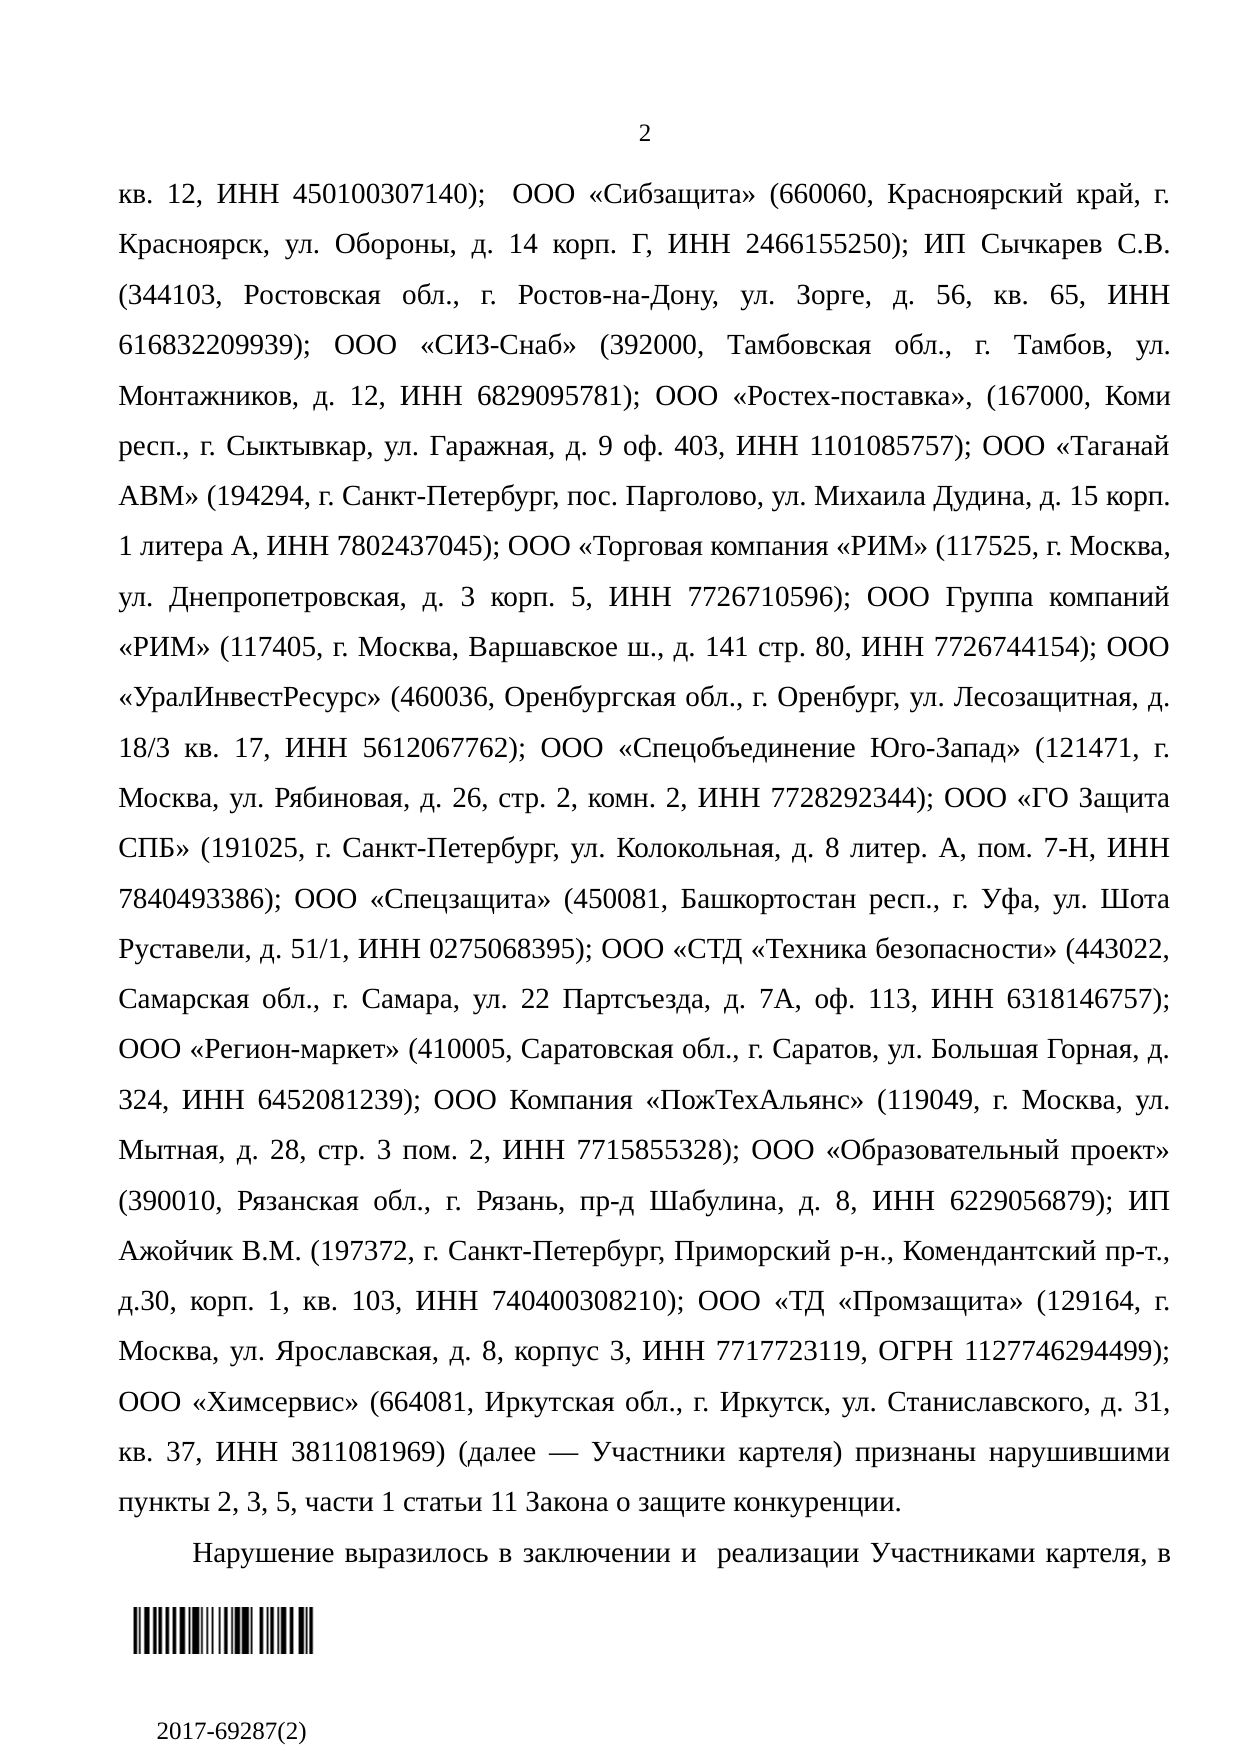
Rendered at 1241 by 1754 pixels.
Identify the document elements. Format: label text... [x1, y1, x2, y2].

text Нарушение выразилось в заключении и реализации Участниками картеля, в [118, 1535, 1171, 1568]
text кв. 12, ИНН 450100307140); ООО «Сибзащита» (660060, Красноярский край, г. Красноярск, ул. Обороны, д. 14 корп. Г, ИНН 2466155250); ИП Сычкарев С.В. (344103, Ростовская обл., г. Ростов-на-Дону, ул. Зорге, д. 56, кв. 65, ИНН 616832209939); ООО «СИЗ-Снаб» (392000, Тамбовская обл., г. Тамбов, ул. Монтажников, д. 12, ИНН 6829095781); ООО «Ростех-поставка», (167000, Коми респ., г. Сыктывкар, ул. Гаражная, д. 9 оф. 403, ИНН 1101085757); ООО «Таганай АВМ» (194294, г. Санкт-Петербург, пос. Парголово, ул. Михаила Дудина, д. 15 корп. 1 литера А, ИНН 7802437045); ООО «Торговая компания «РИМ» (117525, г. Москва, ул. Днепропетровская, д. 3 корп. 5, ИНН 7726710596); ООО Группа компаний «РИМ» (117405, г. Москва, Варшавское ш., д. 141 стр. 80, ИНН 7726744154); ООО «УралИнвестРесурс» (460036, Оренбургская обл., г. Оренбург, ул. Лесозащитная, д. 18/3 кв. 17, ИНН 5612067762); ООО «Спецобъединение Юго-Запад» (121471, г. Москва, ул. Рябиновая, д. 26, стр. 2, комн. 2, ИНН 7728292344); ООО «ГО Защита СПБ» (191025, г. Санкт-Петербург, ул. Колокольная, д. 8 литер. А, пом. 7-Н, ИНН 7840493386); ООО «Спецзащита» (450081, Башкортостан респ., г. Уфа, ул. Шота Руставели, д. 51/1, ИНН 0275068395); ООО «СТД «Техника безопасности» (443022, Самарская обл., г. Самара, ул. 22 Партсъезда, д. 7А, оф. 113, ИНН 6318146757); ООО «Регион-маркет» (410005, Саратовская обл., г. Саратов, ул. Большая Горная, д. 324, ИНН 6452081239); ООО Компания «ПожТехАльянс» (119049, г. Москва, ул. Мытная, д. 28, стр. 3 пом. 2, ИНН 7715855328); ООО «Образовательный проект» (390010, Рязанская обл., г. Рязань, пр-д Шабулина, д. 8, ИНН 6229056879); ИП Ажойчик В.М. (197372, г. Санкт-Петербург, Приморский р-н., Комендантский пр-т., д.30, корп. 1, кв. 103, ИНН 740400308210); ООО «ТД «Промзащита» (129164, г. Москва, ул. Ярославская, д. 8, корпус 3, ИНН 7717723119, ОГРН 1127746294499); ООО «Химсервис» (664081, Иркутская обл., г. Иркутск, ул. Станиславского, д. 31, кв. 37, ИНН 3811081969) (далее — Участники картеля) признаны нарушившими пункты 2, 3, 5, части 1 статьи 11 Закона о защите конкуренции. [118, 176, 1171, 1518]
picture [118, 1607, 331, 1654]
